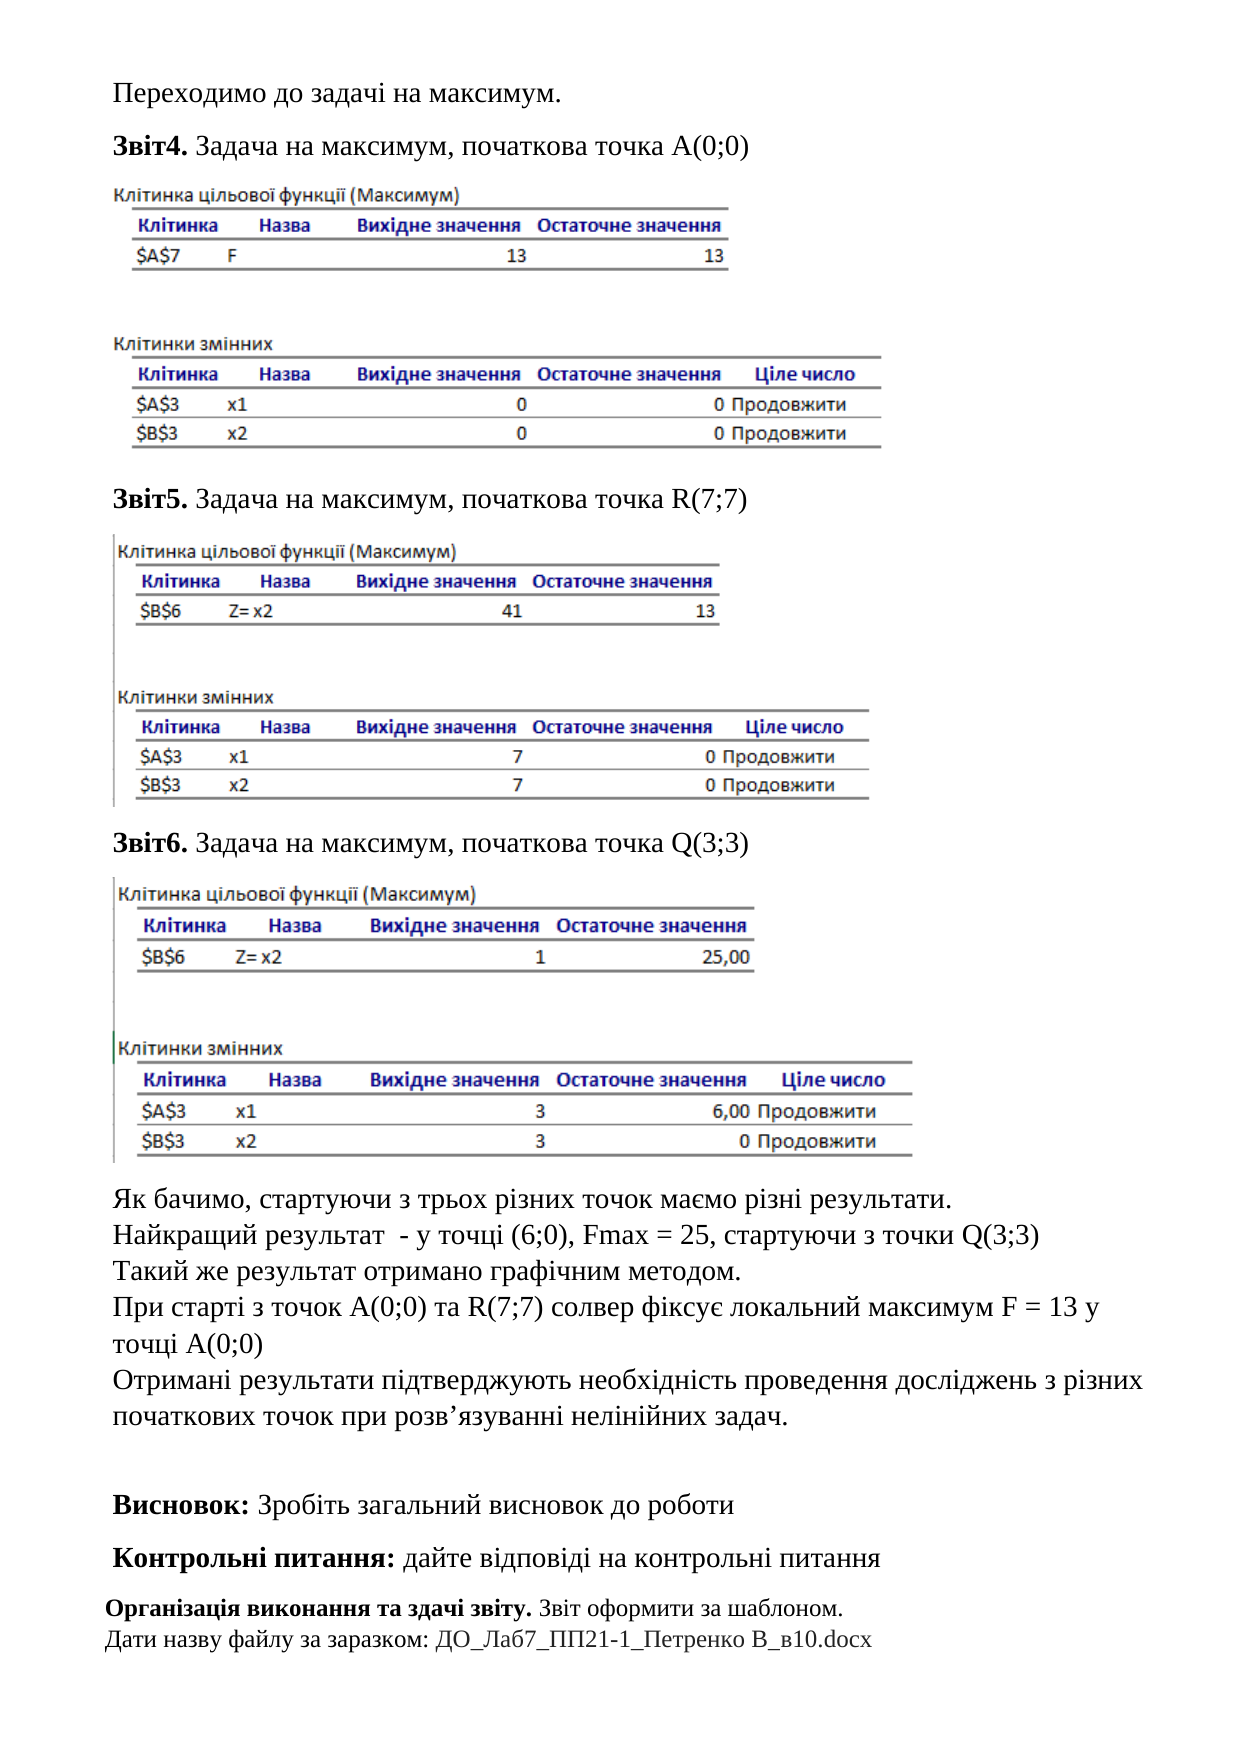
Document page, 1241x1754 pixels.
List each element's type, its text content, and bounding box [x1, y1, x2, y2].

text Такий же результат отримано графічним методом. [112, 1253, 1165, 1287]
text Найкращий результат - у точці (6;0), Fmax = 25, стартуючи з точки Q(3;3) [112, 1217, 1165, 1251]
text Висновок: Зробіть загальний висновок до роботи [112, 1487, 1165, 1521]
picture [112, 534, 882, 807]
text Контрольні питання: дайте відповіді на контрольні питання [75, 1540, 1165, 1573]
text Як бачимо, стартуючи з трьох різних точок маємо різні результати. [112, 1181, 1165, 1215]
text Звіт5. Задача на максимум, початкова точка R(7;7) [112, 482, 1165, 515]
text Дати назву файлу за заразком: ДО_Лаб7_ПП21-1_Петренко В_в10.docx [75, 1624, 1165, 1652]
text Організація виконання та здачі звіту. Звіт оформити за шаблоном. [75, 1593, 1165, 1621]
text Отримані результати підтверджують необхідність проведення досліджень з різних початкових точок при розв’язуванні нелінійних задач. [112, 1362, 1165, 1432]
text Звіт4. Задача на максимум, початкова точка А(0;0) [112, 128, 1165, 161]
text Звіт6. Задача на максимум, початкова точка Q(3;3) [112, 825, 1165, 858]
text При старті з точок А(0;0) та R(7;7) солвер фіксує локальний максимум F = 13 у точці А(0;0) [112, 1289, 1165, 1359]
text Переходимо до задачі на максимум. [112, 75, 1165, 108]
picture [112, 180, 893, 463]
picture [112, 877, 929, 1163]
